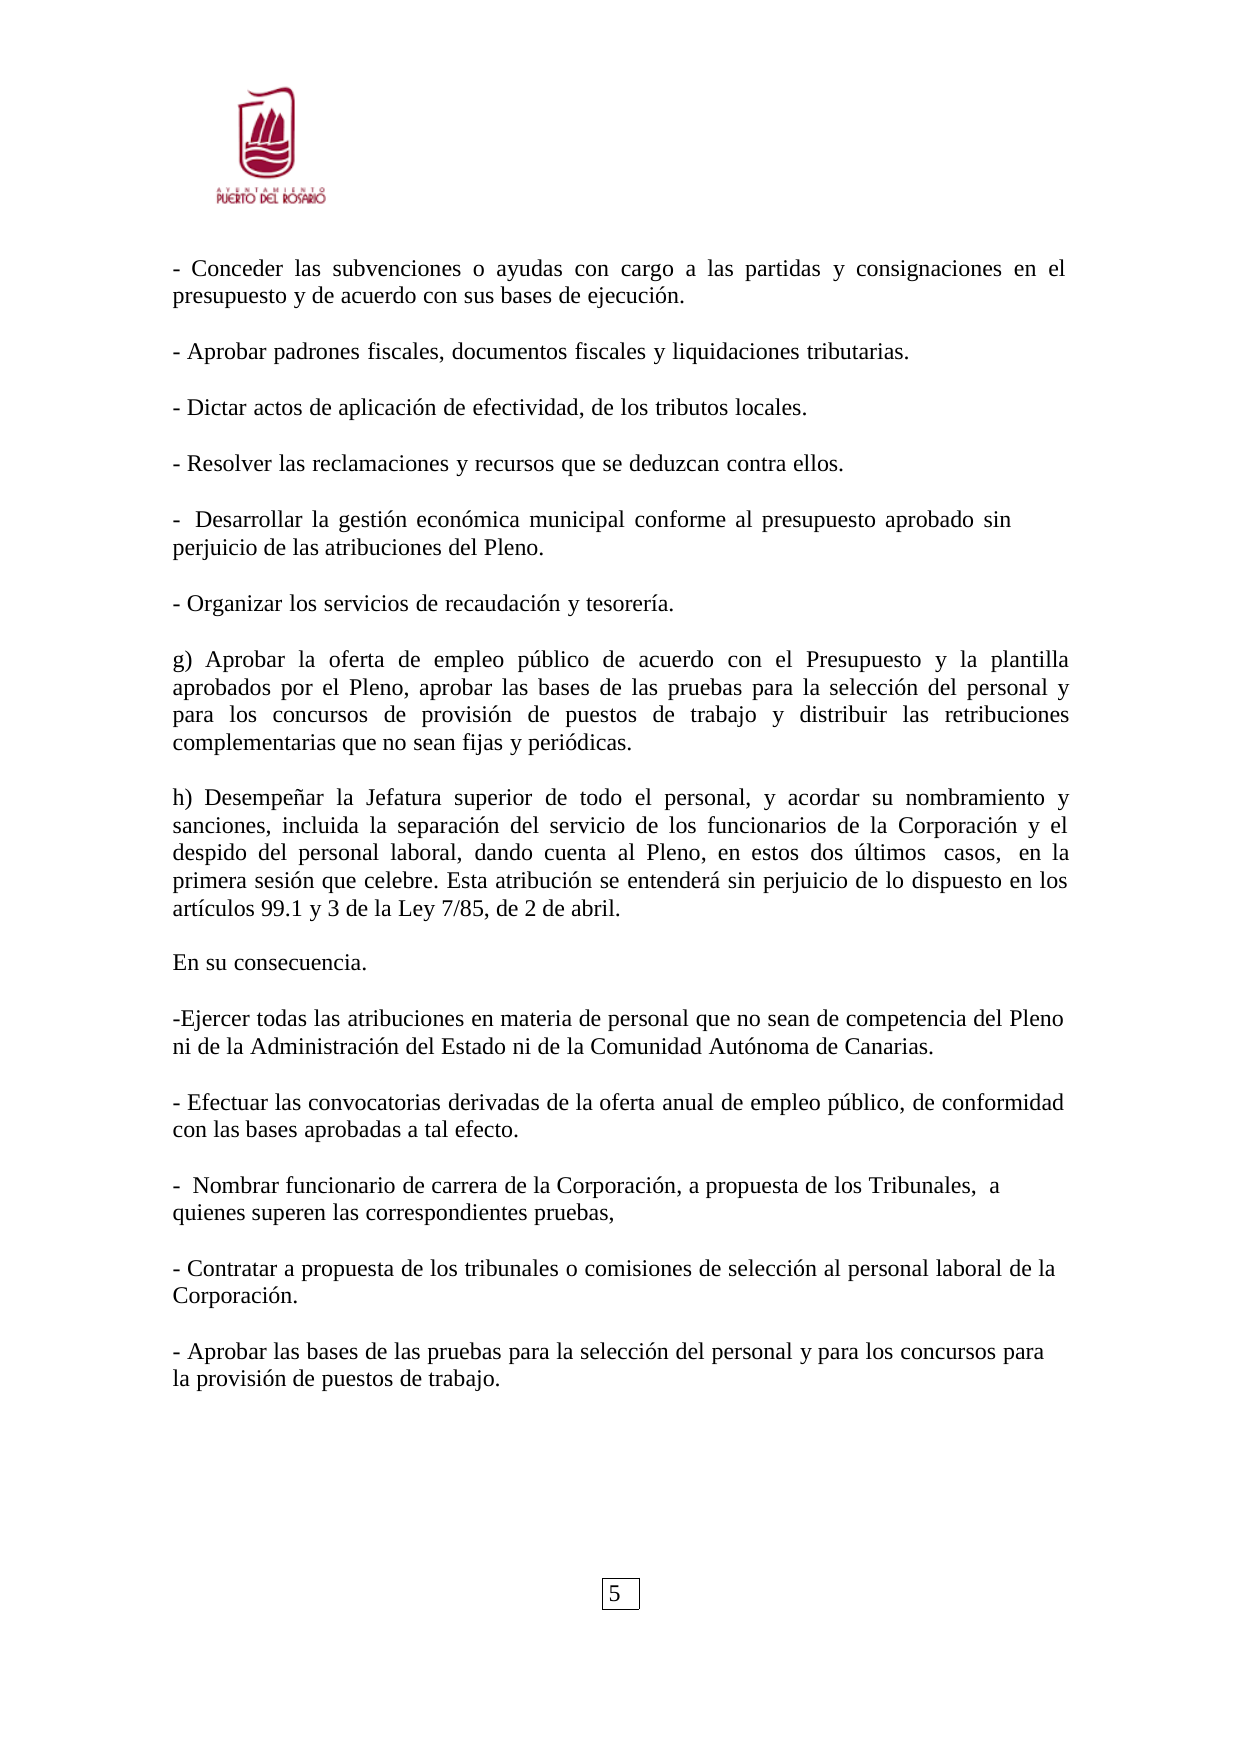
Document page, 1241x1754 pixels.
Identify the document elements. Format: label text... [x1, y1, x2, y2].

list Aprobar las bases de las pruebas para la selección del personal y para los concursos para la provisión de puestos de trabajo. [172, 1337, 1049, 1392]
list Contratar a propuesta de los tribunales o comisiones de selección al personal laboral de la Corporación. [172, 1254, 1060, 1309]
list Nombrar funcionario de carrera de la Corporación, a propuesta de los Tribunales, a quienes superen las correspondientes pruebas, [172, 1171, 1069, 1226]
list Dictar actos de aplicación de efectividad, de los tributos locales. [172, 393, 1082, 420]
list Aprobar padrones fiscales, documentos fiscales y liquidaciones tributarias. [172, 337, 1082, 364]
text En su consecuencia. [172, 948, 1082, 976]
list Desarrollar la gestión económica municipal conforme al presupuesto aprobado sin perjuicio de las atribuciones del Pleno. [172, 505, 1069, 560]
list Desempeñar la Jefatura superior de todo el personal, y acordar su nombramiento y sanciones, incluida la separación del servicio de los funcionarios de la Corporación y el despido del personal laboral, dando cuenta al Pleno, en estos dos últimos casos, en la primera sesión que celebre. Esta atribución se entenderá sin perjuicio de lo dispuesto en los artículos 99.1 y 3 de la Ley 7/85, de 2 de abril. [172, 783, 1069, 921]
list Organizar los servicios de recaudación y tesorería. [172, 589, 1082, 617]
text -Ejercer todas las atribuciones en materia de personal que no sean de competencia del Pleno ni de la Administración del Estado ni de la Comunidad Autónoma de Canarias. [172, 1004, 1080, 1060]
list Conceder las subvenciones o ayudas con cargo a las partidas y consignaciones en el presupuesto y de acuerdo con sus bases de ejecución. [172, 254, 1069, 309]
list Resolver las reclamaciones y recursos que se deduzcan contra ellos. [172, 449, 1082, 477]
list Efectuar las convocatorias derivadas de la oferta anual de empleo público, de conformidad con las bases aprobadas a tal efecto. [172, 1088, 1069, 1143]
picture [160, 75, 377, 254]
list Aprobar la oferta de empleo público de acuerdo con el Presupuesto y la plantilla aprobados por el Pleno, aprobar las bases de las pruebas para la selección del personal y para los concursos de provisión de puestos de trabajo y distribuir las retribuciones complementarias que no sean fijas y periódicas. [172, 645, 1070, 756]
